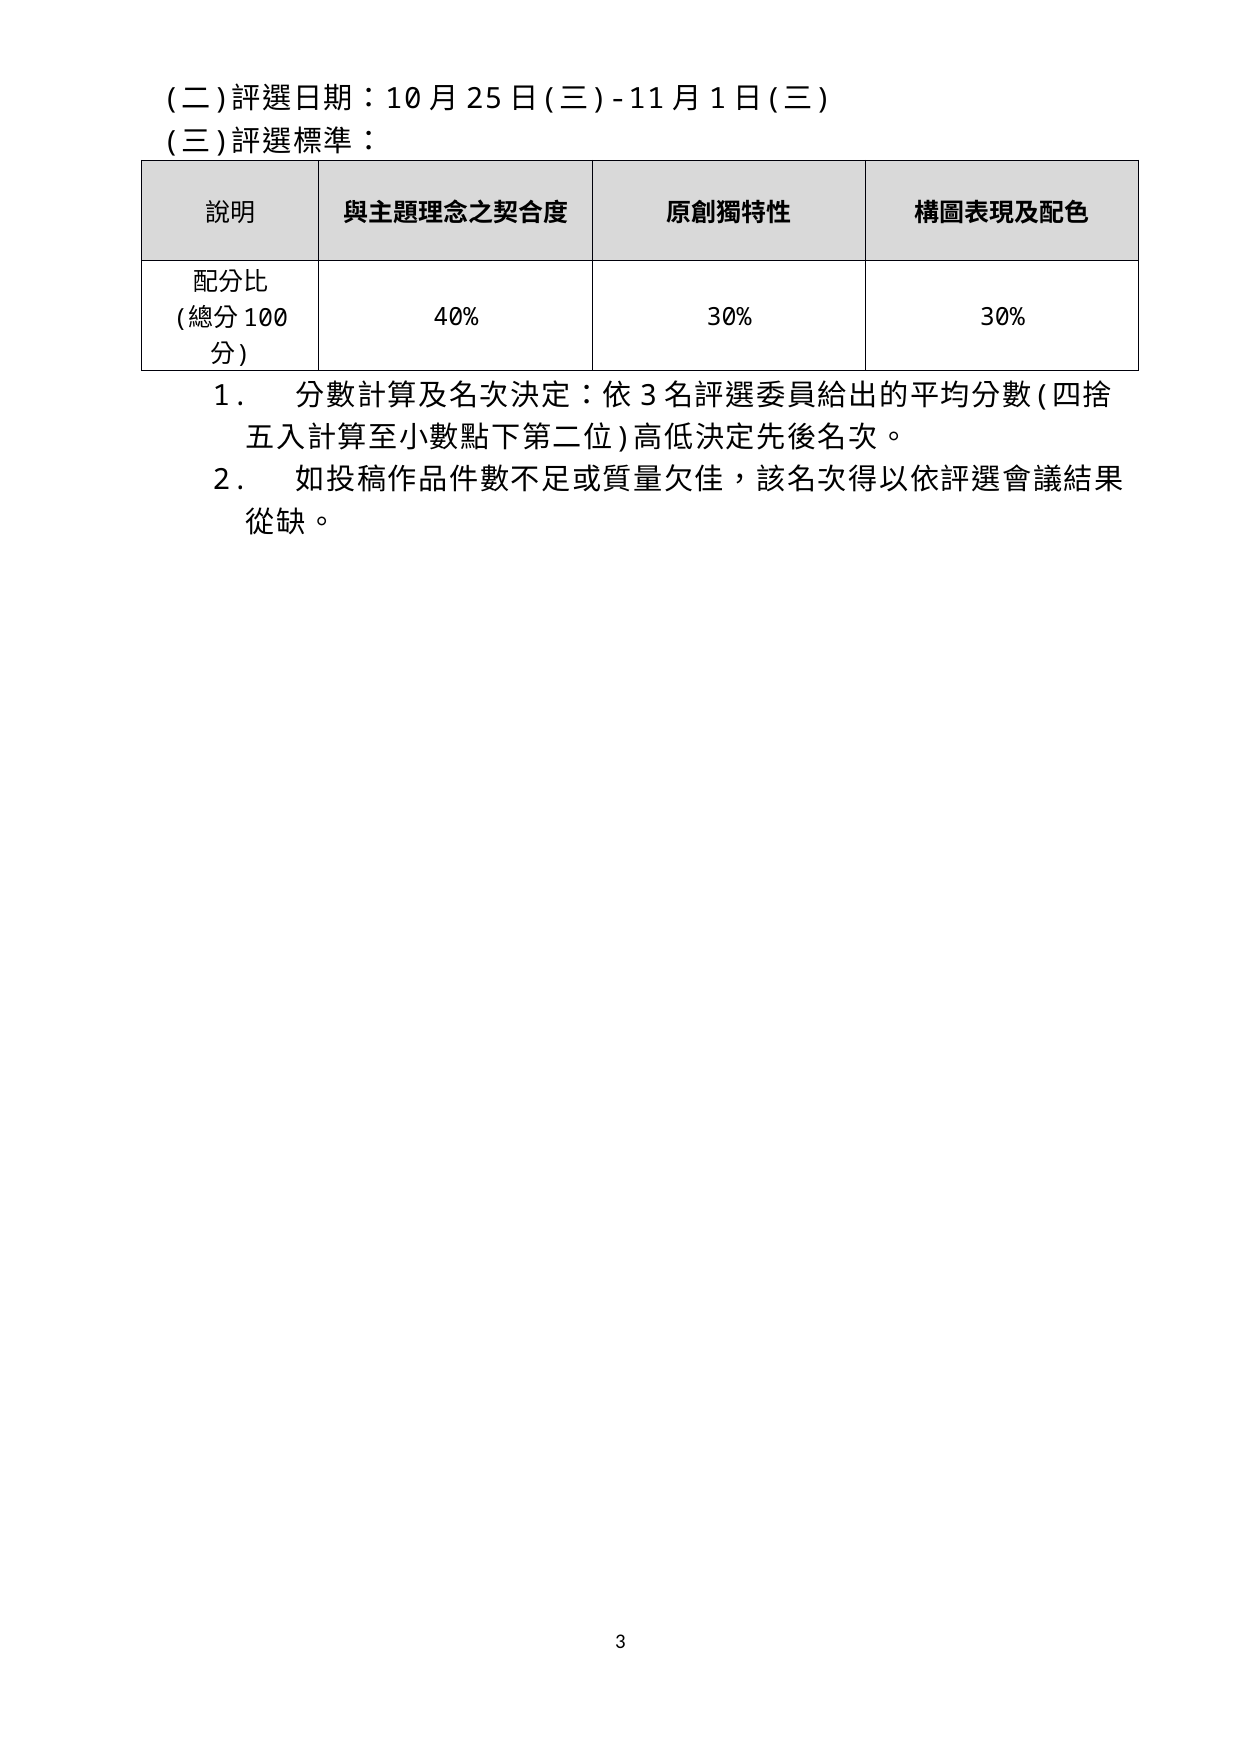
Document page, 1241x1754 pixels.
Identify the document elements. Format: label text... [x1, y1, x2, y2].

table_cell 配分比 (總分100分) [142, 261, 318, 370]
table_header 構圖表現及配色 [866, 161, 1138, 260]
table_header 說明 [142, 161, 318, 260]
text (三)評選標準： [162, 117, 1128, 160]
table_header 與主題理念之契合度 [319, 161, 592, 260]
list 如投稿作品件數不足或質量欠佳，該名次得以依評選會議結果從缺。 [212, 456, 1128, 541]
table_header 原創獨特性 [593, 161, 865, 260]
list 分數計算及名次決定：依3名評選委員給出的平均分數(四捨五入計算至小數點下第二位)高低決定先後名次。 [212, 371, 1128, 456]
table_cell 30% [593, 261, 865, 370]
table_cell 40% [319, 261, 592, 370]
text (二)評選日期：10月25日(三)-11月1日(三) [162, 75, 1128, 117]
table_cell 30% [866, 261, 1138, 370]
